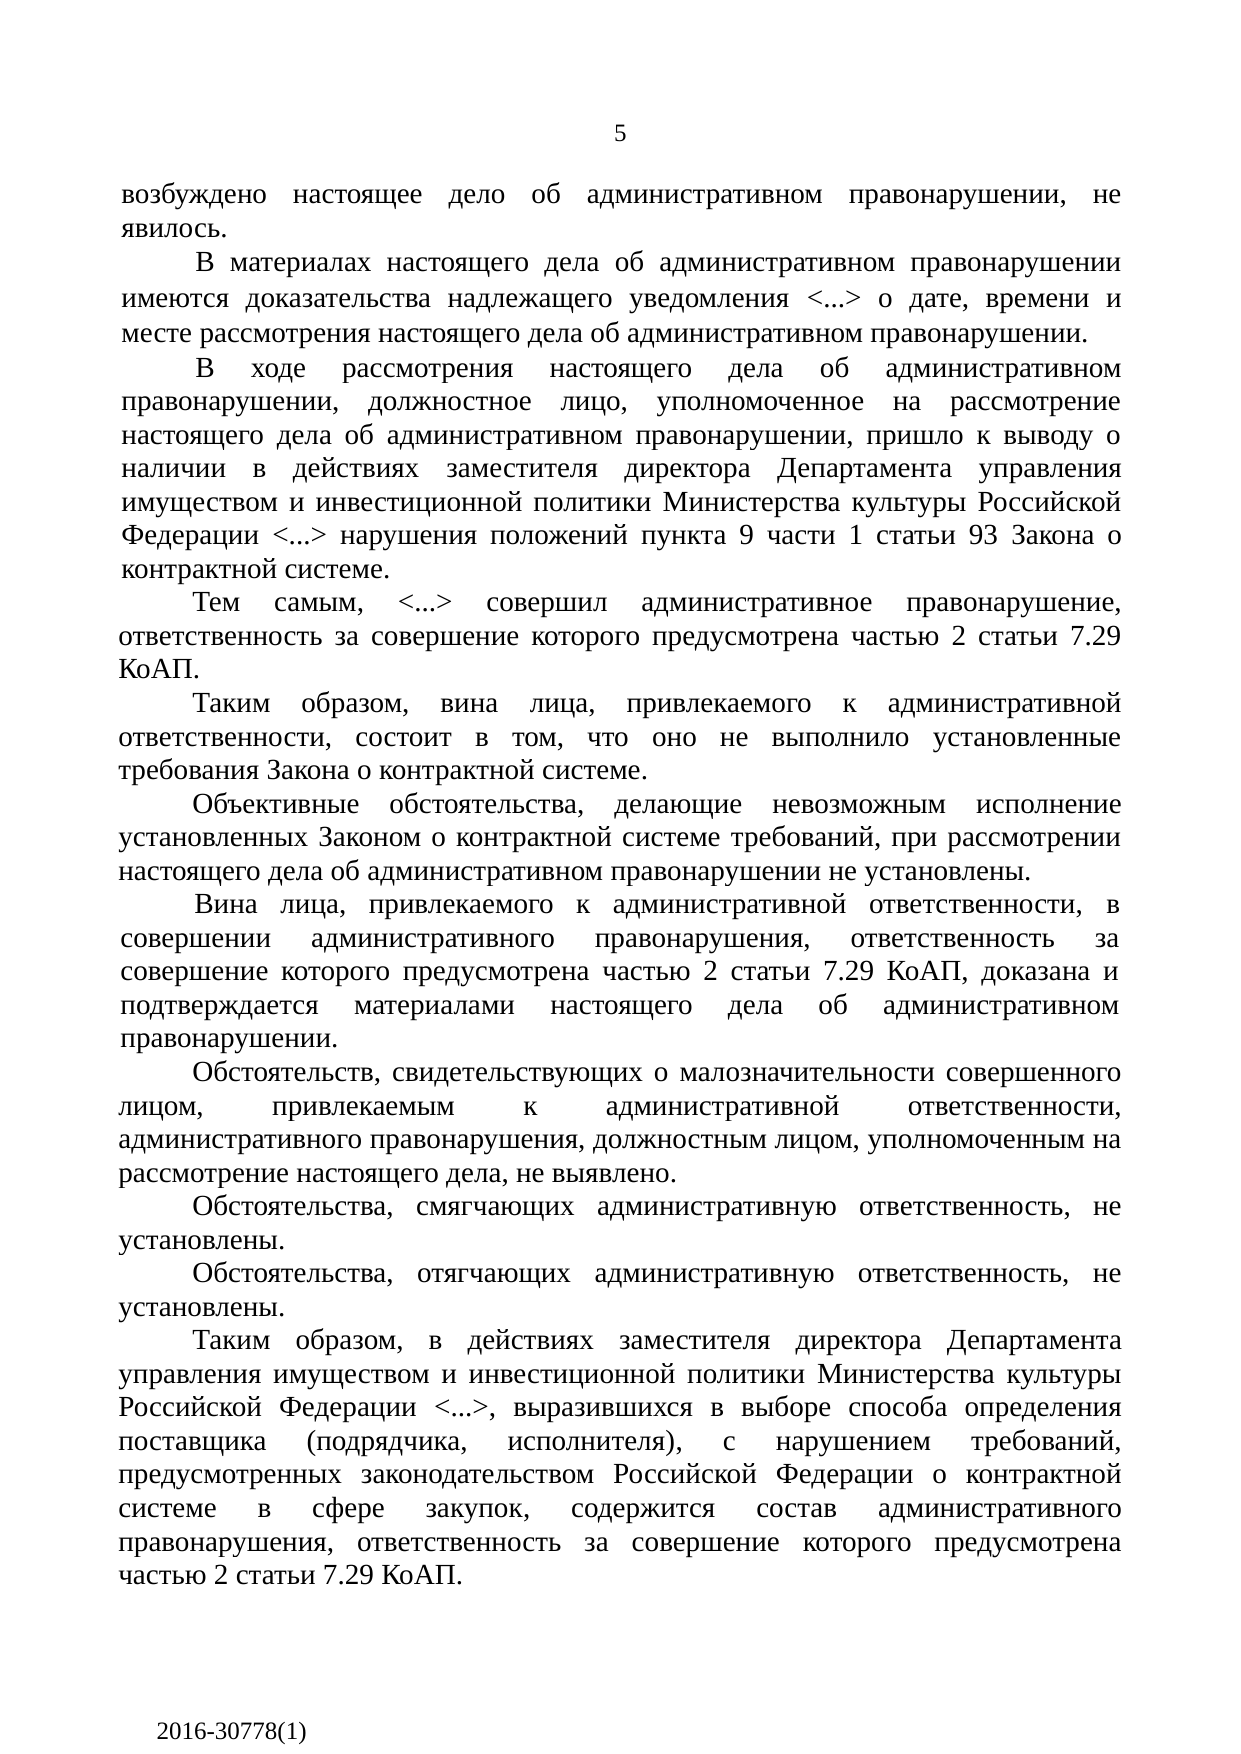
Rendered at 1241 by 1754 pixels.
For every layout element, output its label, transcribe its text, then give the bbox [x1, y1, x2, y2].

text Таким образом, в действиях заместителя директора Департамента управления имуществом и инвестиционной политики Министерства культуры Российской Федерации <...>, выразившихся в выборе способа определения поставщика (подрядчика, исполнителя), с нарушением требований, предусмотренных законодательством Российской Федерации о контрактной системе в сфере закупок, содержится состав административного правонарушения, ответственность за совершение которого предусмотрена частью 2 статьи 7.29 КоАП. [118, 1322, 1122, 1591]
text Тем самым, <...> совершил административное правонарушение, ответственность за совершение которого предусмотрена частью 2 статьи 7.29 КоАП. [118, 584, 1122, 685]
text В ходе рассмотрения настоящего дела об административном правонарушении, должностное лицо, уполномоченное на рассмотрение настоящего дела об административном правонарушении, пришло к выводу о наличии в действиях заместителя директора Департамента управления имуществом и инвестиционной политики Министерства культуры Российской Федерации <...> нарушения положений пункта 9 части 1 статьи 93 Закона о контрактной системе. [121, 350, 1122, 584]
text Таким образом, вина лица, привлекаемого к административной ответственности, состоит в том, что оно не выполнило установленные требования Закона о контрактной системе. [118, 685, 1122, 786]
text В материалах настоящего дела об административном правонарушении имеются доказательства надлежащего уведомления <...> о дате, времени и месте рассмотрения настоящего дела об административном правонарушении. [121, 243, 1122, 350]
text Вина лица, привлекаемого к административной ответственности, в совершении административного правонарушения, ответственность за совершение которого предусмотрена частью 2 статьи 7.29 КоАП, доказана и подтверждается материалами настоящего дела об административном правонарушении. [120, 886, 1120, 1054]
text Обстоятельств, свидетельствующих о малозначительности совершенного лицом, привлекаемым к административной ответственности, административного правонарушения, должностным лицом, уполномоченным на рассмотрение настоящего дела, не выявлено. [118, 1054, 1122, 1188]
text Объективные обстоятельства, делающие невозможным исполнение установленных Законом о контрактной системе требований, при рассмотрении настоящего дела об административном правонарушении не установлены. [118, 786, 1122, 886]
text Обстоятельства, отягчающих административную ответственность, не установлены. [118, 1255, 1122, 1322]
text возбуждено настоящее дело об административном правонарушении, не явилось. [121, 176, 1122, 243]
text Обстоятельства, смягчающих административную ответственность, не установлены. [118, 1188, 1122, 1255]
